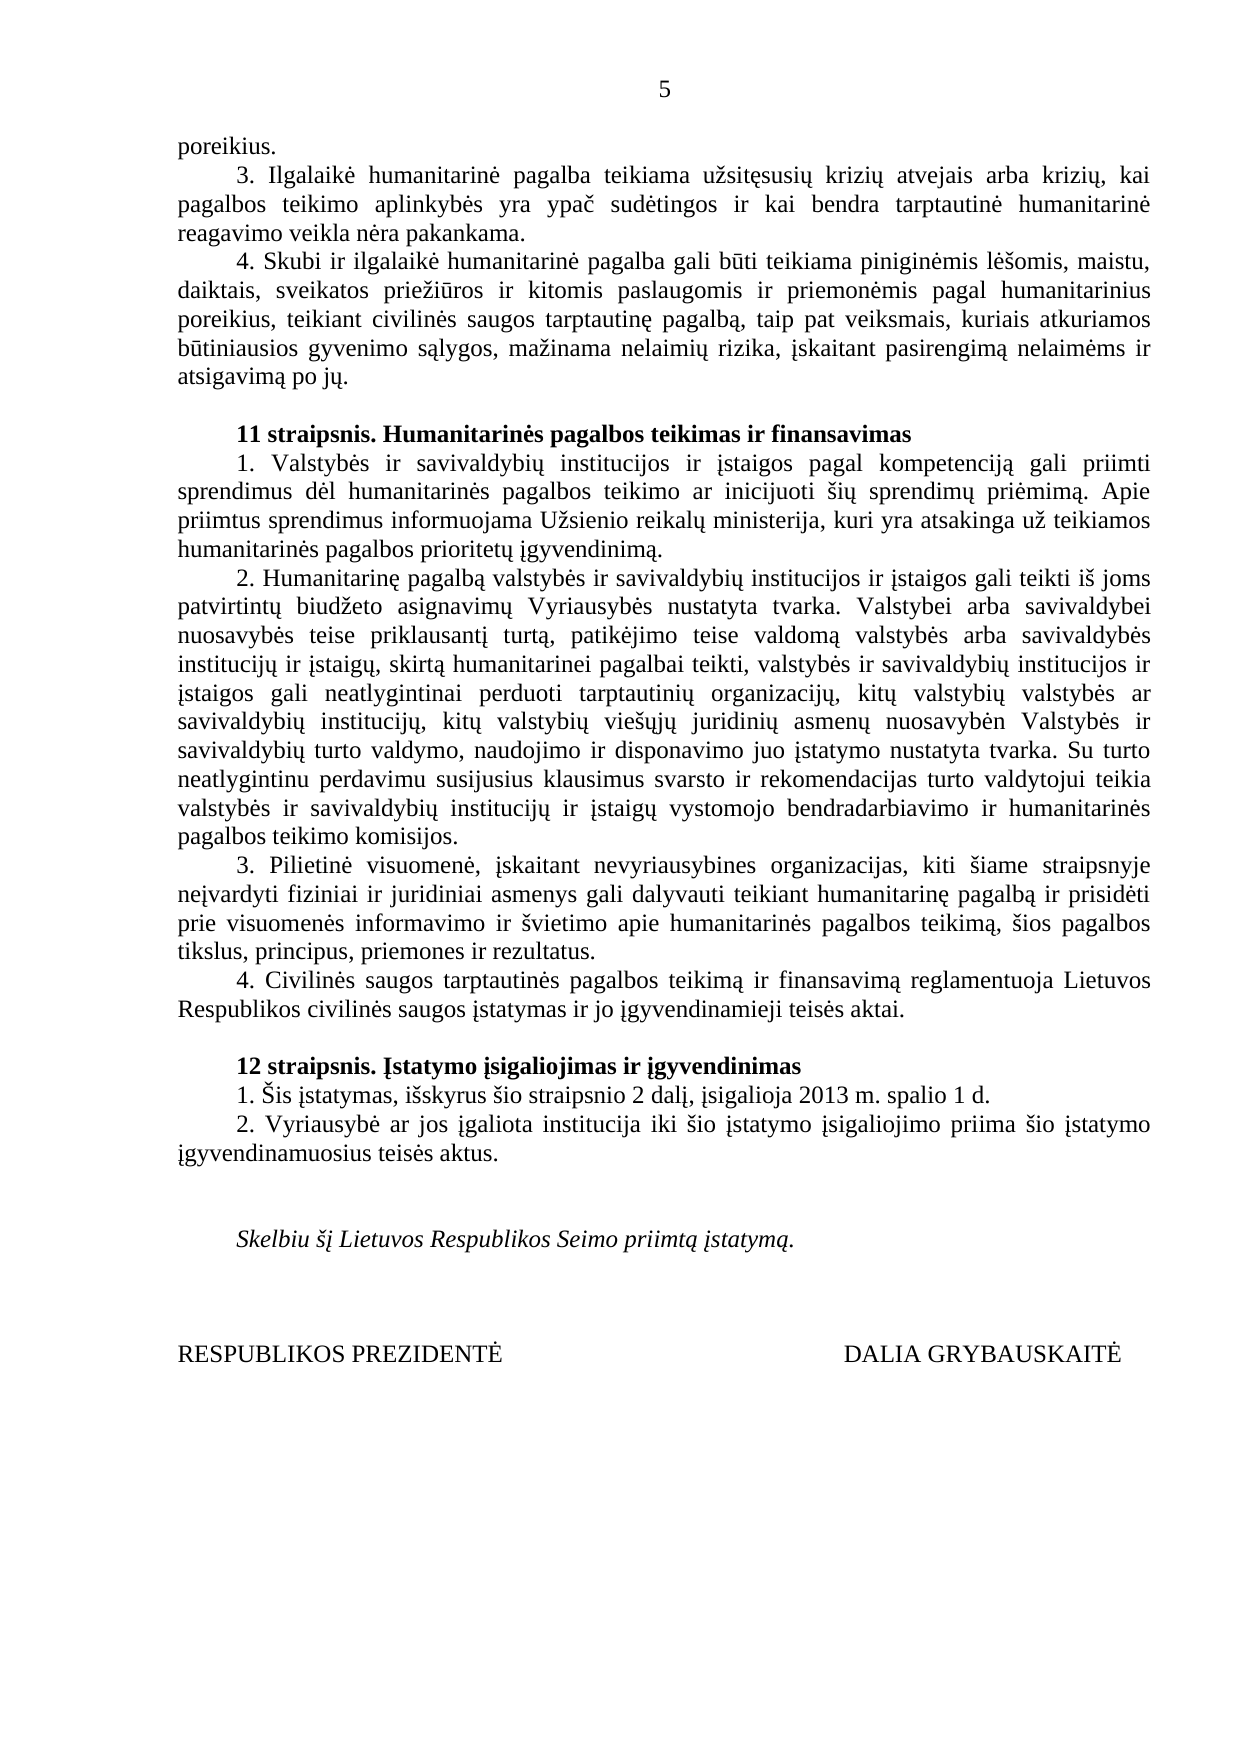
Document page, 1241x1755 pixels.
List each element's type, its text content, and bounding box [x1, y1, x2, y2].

text 12 straipsnis. Įstatymo įsigaliojimas ir įgyvendinimas [177, 1051, 1152, 1080]
text 3. Ilgalaikė humanitarinė pagalba teikiama užsitęsusių krizių atvejais arba krizių, kai pagalbos teikimo aplinkybės yra ypač sudėtingos ir kai bendra tarptautinė humanitarinė reagavimo veikla nėra pakankama. [177, 160, 1152, 246]
text poreikius. [177, 131, 1152, 160]
text 1. Valstybės ir savivaldybių institucijos ir įstaigos pagal kompetenciją gali priimti sprendimus dėl humanitarinės pagalbos teikimo ar inicijuoti šių sprendimų priėmimą. Apie priimtus sprendimus informuojama Užsienio reikalų ministerija, kuri yra atsakinga už teikiamos humanitarinės pagalbos prioritetų įgyvendinimą. [177, 448, 1152, 563]
text 2. Vyriausybė ar jos įgaliota institucija iki šio įstatymo įsigaliojimo priima šio įstatymo įgyvendinamuosius teisės aktus. [177, 1109, 1152, 1166]
text RESPUBLIKOS PREZIDENTĖ DALIA GRYBAUSKAITĖ [177, 1339, 1152, 1368]
text 3. Pilietinė visuomenė, įskaitant nevyriausybines organizacijas, kiti šiame straipsnyje neįvardyti fiziniai ir juridiniai asmenys gali dalyvauti teikiant humanitarinę pagalbą ir prisidėti prie visuomenės informavimo ir švietimo apie humanitarinės pagalbos teikimą, šios pagalbos tikslus, principus, priemones ir rezultatus. [177, 850, 1152, 965]
text Skelbiu šį Lietuvos Respublikos Seimo priimtą įstatymą. [177, 1224, 1152, 1253]
text 2. Humanitarinę pagalbą valstybės ir savivaldybių institucijos ir įstaigos gali teikti iš joms patvirtintų biudžeto asignavimų Vyriausybės nustatyta tvarka. Valstybei arba savivaldybei nuosavybės teise priklausantį turtą, patikėjimo teise valdomą valstybės arba savivaldybės institucijų ir įstaigų, skirtą humanitarinei pagalbai teikti, valstybės ir savivaldybių institucijos ir įstaigos gali neatlygintinai perduoti tarptautinių organizacijų, kitų valstybių valstybės ar savivaldybių institucijų, kitų valstybių viešųjų juridinių asmenų nuosavybėn Valstybės ir savivaldybių turto valdymo, naudojimo ir disponavimo juo įstatymo nustatyta tvarka. Su turto neatlygintinu perdavimu susijusius klausimus svarsto ir rekomendacijas turto valdytojui teikia valstybės ir savivaldybių institucijų ir įstaigų vystomojo bendradarbiavimo ir humanitarinės pagalbos teikimo komisijos. [177, 563, 1152, 850]
text 1. Šis įstatymas, išskyrus šio straipsnio 2 dalį, įsigalioja 2013 m. spalio 1 d. [177, 1080, 1152, 1109]
text 4. Skubi ir ilgalaikė humanitarinė pagalba gali būti teikiama piniginėmis lėšomis, maistu, daiktais, sveikatos priežiūros ir kitomis paslaugomis ir priemonėmis pagal humanitarinius poreikius, teikiant civilinės saugos tarptautinę pagalbą, taip pat veiksmais, kuriais atkuriamos būtiniausios gyvenimo sąlygos, mažinama nelaimių rizika, įskaitant pasirengimą nelaimėms ir atsigavimą po jų. [177, 246, 1152, 390]
text 11 straipsnis. Humanitarinės pagalbos teikimas ir finansavimas [177, 419, 1152, 448]
text 4. Civilinės saugos tarptautinės pagalbos teikimą ir finansavimą reglamentuoja Lietuvos Respublikos civilinės saugos įstatymas ir jo įgyvendinamieji teisės aktai. [177, 965, 1152, 1023]
